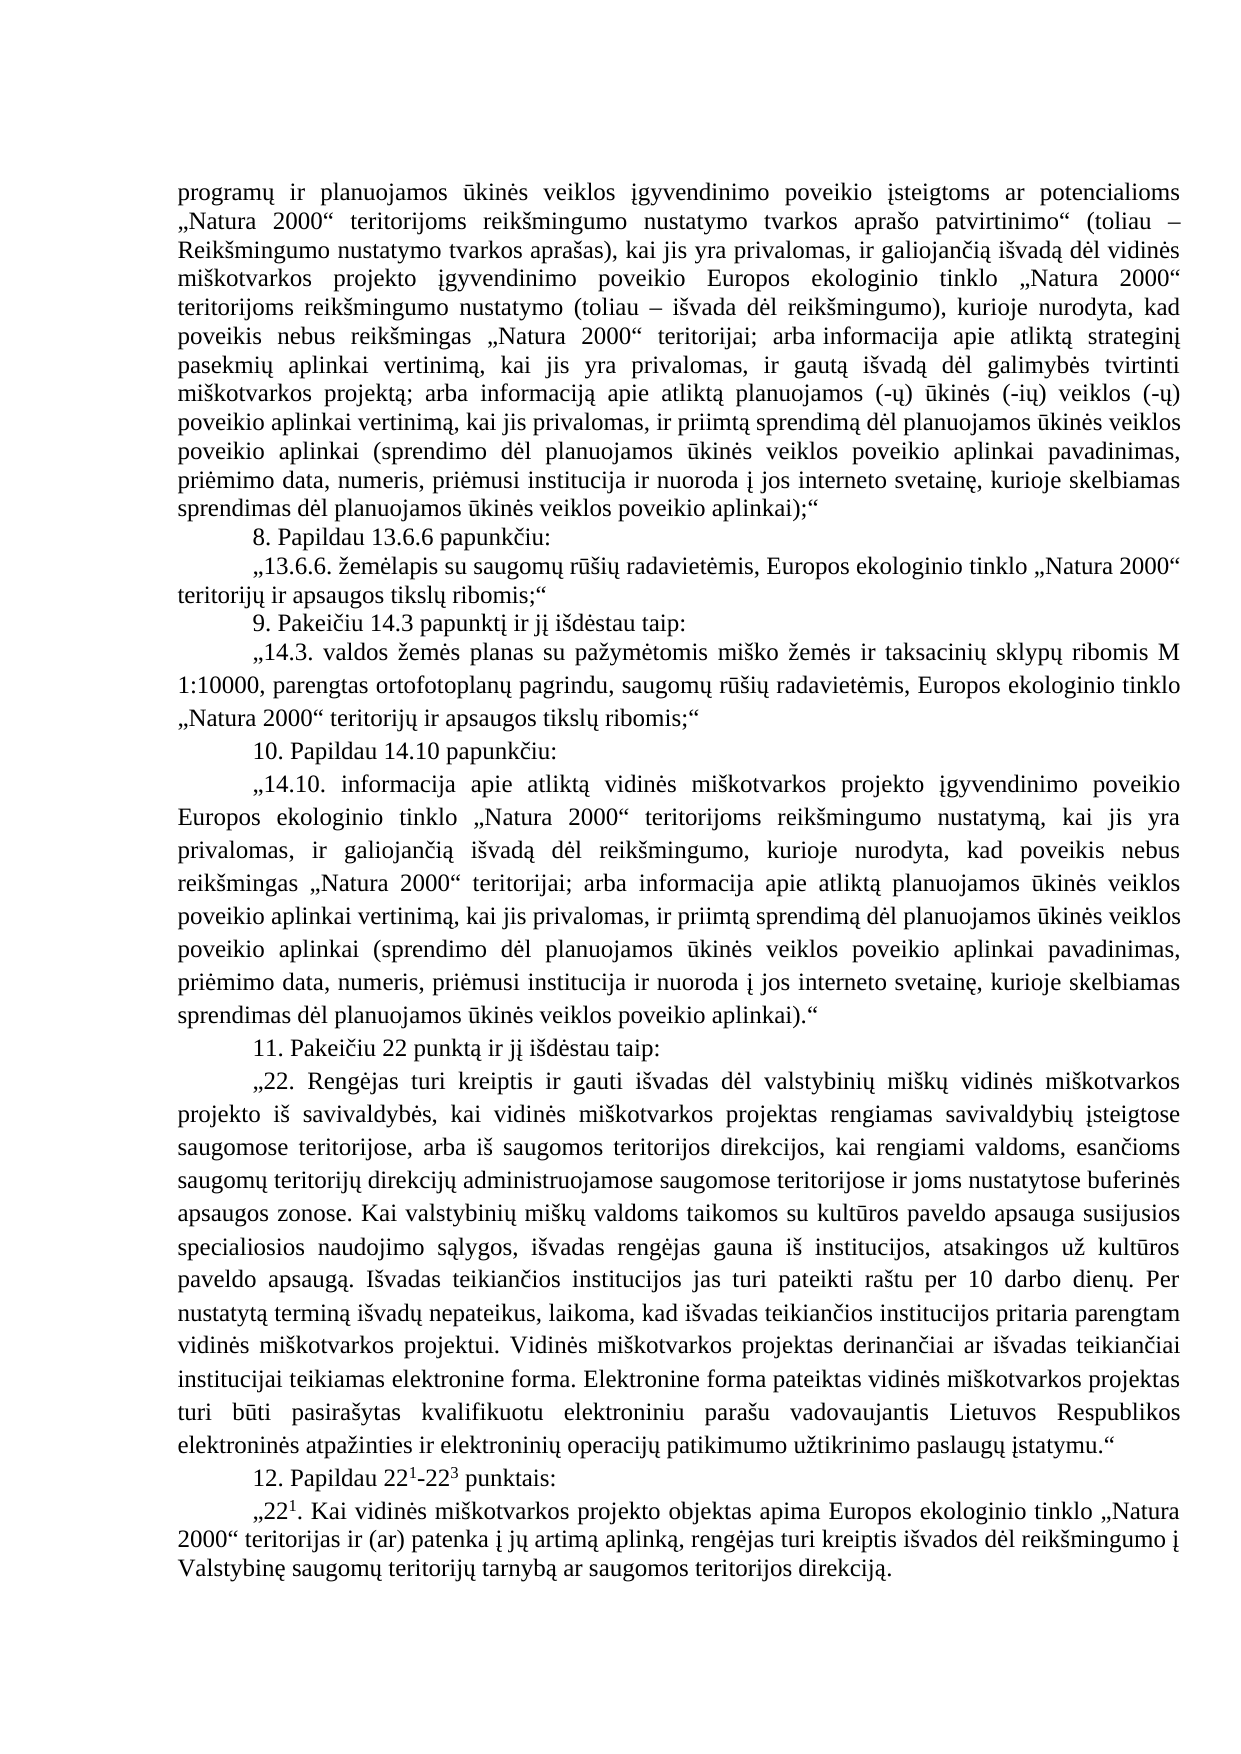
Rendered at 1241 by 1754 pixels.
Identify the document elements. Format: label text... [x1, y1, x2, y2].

text „221. Kai vidinės miškotvarkos projekto objektas apima Europos ekologinio tinklo „Natura 2000“ teritorijas ir (ar) patenka į jų artimą aplinką, rengėjas turi kreiptis išvados dėl reikšmingumo į Valstybinę saugomų teritorijų tarnybą ar saugomos teritorijos direkciją. [177, 1496, 1181, 1582]
text 9. Pakeičiu 14.3 papunktį ir jį išdėstau taip: [177, 608, 1181, 637]
text „22. Rengėjas turi kreiptis ir gauti išvadas dėl valstybinių miškų vidinės miškotvarkos projekto iš savivaldybės, kai vidinės miškotvarkos projektas rengiamas savivaldybių įsteigtose saugomose teritorijose, arba iš saugomos teritorijos direkcijos, kai rengiami valdoms, esančioms saugomų teritorijų direkcijų administruojamose saugomose teritorijose ir joms nustatytose buferinės apsaugos zonose. Kai valstybinių miškų valdoms taikomos su kultūros paveldo apsauga susijusios specialiosios naudojimo sąlygos, išvadas rengėjas gauna iš institucijos, atsakingos už kultūros paveldo apsaugą. Išvadas teikiančios institucijos jas turi pateikti raštu per 10 darbo dienų. Per nustatytą terminą išvadų nepateikus, laikoma, kad išvadas teikiančios institucijos pritaria parengtam vidinės miškotvarkos projektui. Vidinės miškotvarkos projektas derinančiai ar išvadas teikiančiai institucijai teikiamas elektronine forma. Elektronine forma pateiktas vidinės miškotvarkos projektas turi būti pasirašytas kvalifikuotu elektroniniu parašu vadovaujantis Lietuvos Respublikos elektroninės atpažinties ir elektroninių operacijų patikimumo užtikrinimo paslaugų įstatymu.“ [177, 1066, 1181, 1458]
text programų ir planuojamos ūkinės veiklos įgyvendinimo poveikio įsteigtoms ar potencialioms „Natura 2000“ teritorijoms reikšmingumo nustatymo tvarkos aprašo patvirtinimo“ (toliau – Reikšmingumo nustatymo tvarkos aprašas), kai jis yra privalomas, ir galiojančią išvadą dėl vidinės miškotvarkos projekto įgyvendinimo poveikio Europos ekologinio tinklo „Natura 2000“ teritorijoms reikšmingumo nustatymo (toliau – išvada dėl reikšmingumo), kurioje nurodyta, kad poveikis nebus reikšmingas „Natura 2000“ teritorijai; arba informacija apie atliktą strateginį pasekmių aplinkai vertinimą, kai jis yra privalomas, ir gautą išvadą dėl galimybės tvirtinti miškotvarkos projektą; arba informaciją apie atliktą planuojamos (-ų) ūkinės (-ių) veiklos (-ų) poveikio aplinkai vertinimą, kai jis privalomas, ir priimtą sprendimą dėl planuojamos ūkinės veiklos poveikio aplinkai (sprendimo dėl planuojamos ūkinės veiklos poveikio aplinkai pavadinimas, priėmimo data, numeris, priėmusi institucija ir nuoroda į jos interneto svetainę, kurioje skelbiamas sprendimas dėl planuojamos ūkinės veiklos poveikio aplinkai);“ [177, 177, 1181, 522]
text 11. Pakeičiu 22 punktą ir jį išdėstau taip: [177, 1033, 1181, 1062]
text 8. Papildau 13.6.6 papunkčiu: [177, 522, 1181, 551]
text „14.10. informacija apie atliktą vidinės miškotvarkos projekto įgyvendinimo poveikio Europos ekologinio tinklo „Natura 2000“ teritorijoms reikšmingumo nustatymą, kai jis yra privalomas, ir galiojančią išvadą dėl reikšmingumo, kurioje nurodyta, kad poveikis nebus reikšmingas „Natura 2000“ teritorijai; arba informacija apie atliktą planuojamos ūkinės veiklos poveikio aplinkai vertinimą, kai jis privalomas, ir priimtą sprendimą dėl planuojamos ūkinės veiklos poveikio aplinkai (sprendimo dėl planuojamos ūkinės veiklos poveikio aplinkai pavadinimas, priėmimo data, numeris, priėmusi institucija ir nuoroda į jos interneto svetainę, kurioje skelbiamas sprendimas dėl planuojamos ūkinės veiklos poveikio aplinkai).“ [177, 769, 1181, 1029]
text 10. Papildau 14.10 papunkčiu: [177, 736, 1181, 765]
text 12. Papildau 221-223 punktais: [177, 1463, 1181, 1491]
text „14.3. valdos žemės planas su pažymėtomis miško žemės ir taksacinių sklypų ribomis M 1:10000, parengtas ortofotoplanų pagrindu, saugomų rūšių radavietėmis, Europos ekologinio tinklo „Natura 2000“ teritorijų ir apsaugos tikslų ribomis;“ [177, 637, 1181, 732]
text „13.6.6. žemėlapis su saugomų rūšių radavietėmis, Europos ekologinio tinklo „Natura 2000“ teritorijų ir apsaugos tikslų ribomis;“ [177, 551, 1181, 608]
